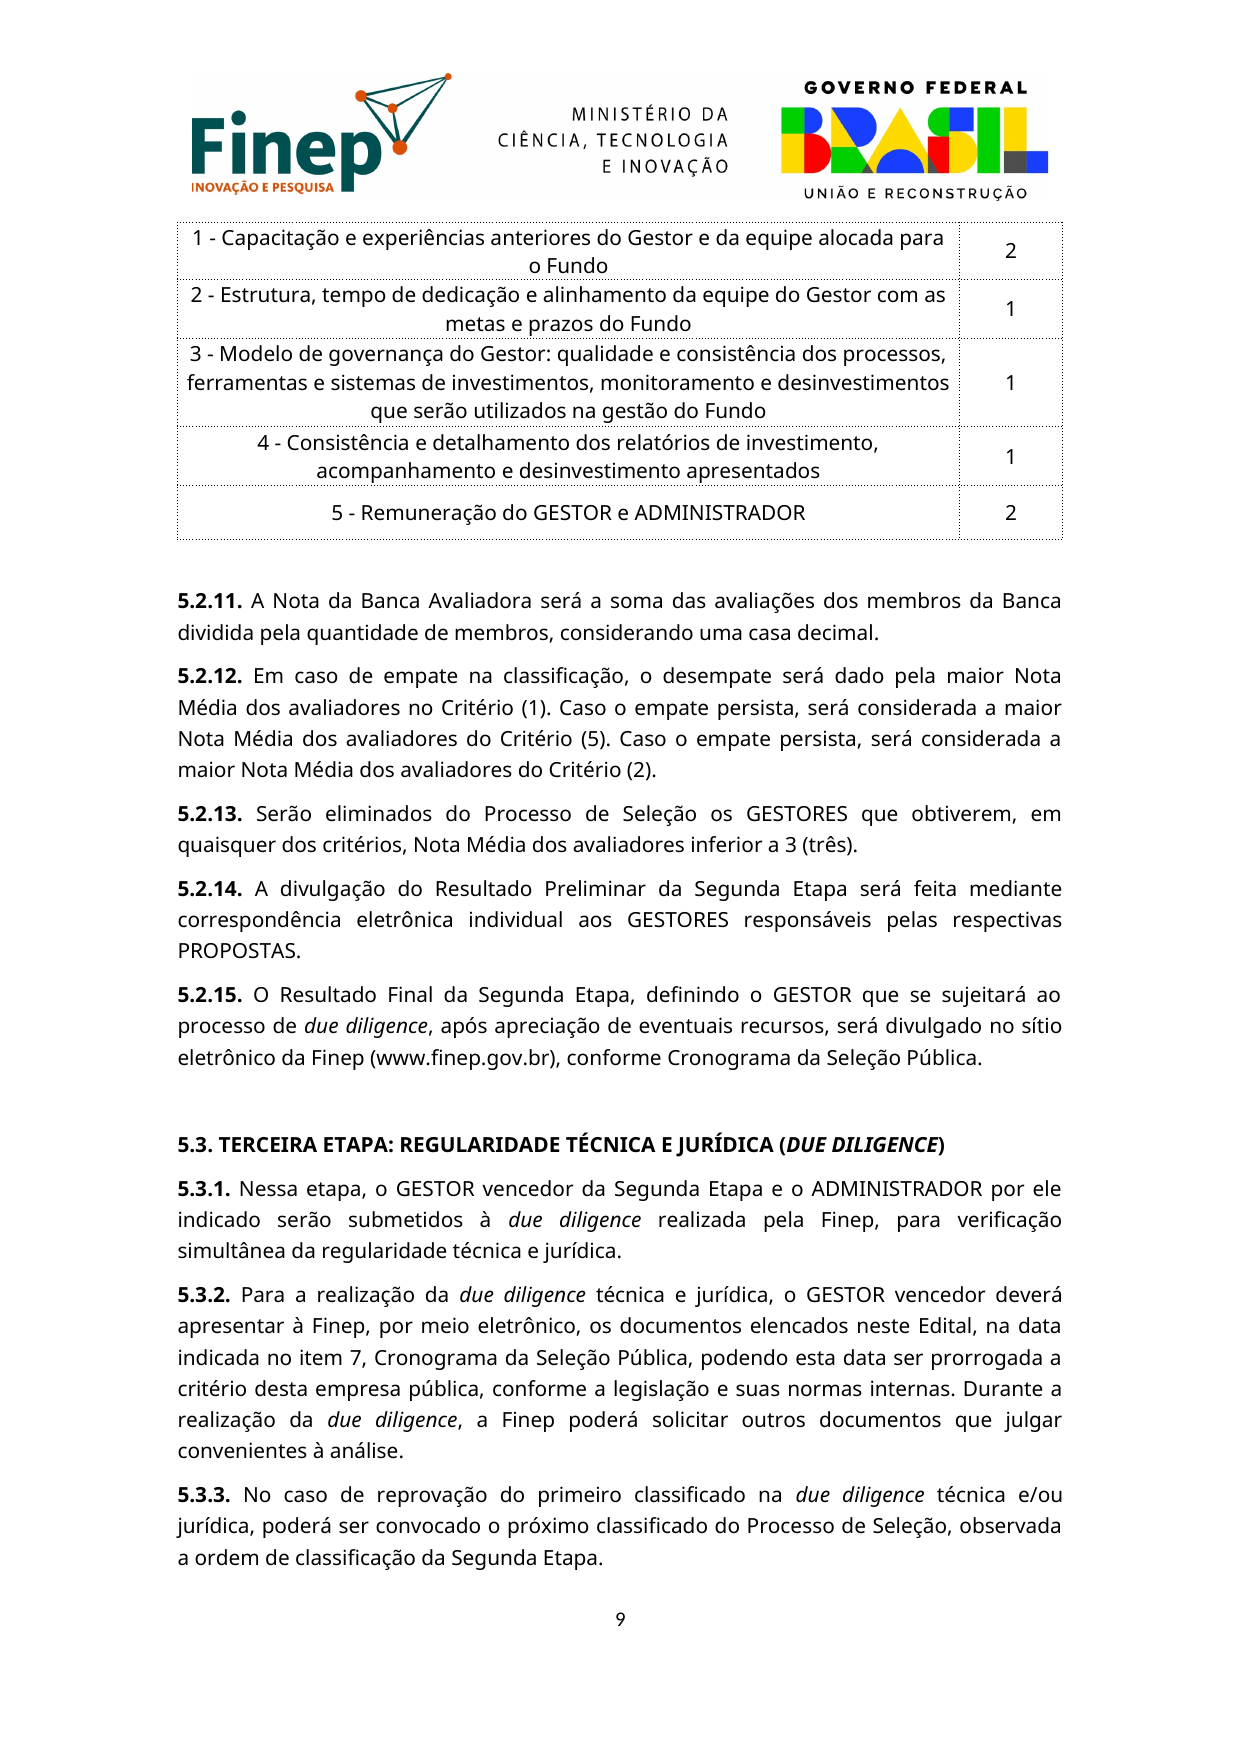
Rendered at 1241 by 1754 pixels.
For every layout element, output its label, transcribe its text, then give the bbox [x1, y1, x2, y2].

text 5.2.13. Serão eliminados do Processo de Seleção os GESTORES que obtiverem, em quaisquer dos critérios, Nota Média dos avaliadores inferior a 3 (três). [177, 796, 1063, 859]
table_cell 1 [959, 426, 1063, 485]
text 5.2.15. O Resultado Final da Segunda Etapa, definindo o GESTOR que se sujeitará ao processo de due diligence, após apreciação de eventuais recursos, será divulgado no sítio eletrônico da Finep (www.finep.gov.br), conforme Cronograma da Seleção Pública. [177, 977, 1063, 1071]
table_cell 4 - Consistência e detalhamento dos relatórios de investimento, acompanhamento e desinvestimento apresentados [177, 426, 959, 485]
text 5.3.3. No caso de reprovação do primeiro classificado na due diligence técnica e/ou jurídica, poderá ser convocado o próximo classificado do Processo de Seleção, observada a ordem de classificação da Segunda Etapa. [177, 1477, 1063, 1571]
table_cell 1 - Capacitação e experiências anteriores do Gestor e da equipe alocada para o Fundo [177, 222, 959, 279]
table_cell 2 - Estrutura, tempo de dedicação e alinhamento da equipe do Gestor com as metas e prazos do Fundo [177, 279, 959, 337]
text 5.2.12. Em caso de empate na classificação, o desempate será dado pela maior Nota Média dos avaliadores no Critério (1). Caso o empate persista, será considerada a maior Nota Média dos avaliadores do Critério (5). Caso o empate persista, será considerada a maior Nota Média dos avaliadores do Critério (2). [177, 659, 1063, 784]
table_cell 1 [959, 338, 1063, 426]
text 5.3.1. Nessa etapa, o GESTOR vencedor da Segunda Etapa e o ADMINISTRADOR por ele indicado serão submetidos à due diligence realizada pela Finep, para verificação simultânea da regularidade técnica e jurídica. [177, 1171, 1063, 1265]
table_cell 3 - Modelo de governança do Gestor: qualidade e consistência dos processos, ferramentas e sistemas de investimentos, monitoramento e desinvestimentos que serão utilizados na gestão do Fundo [177, 338, 959, 426]
table_cell 5 - Remuneração do GESTOR e ADMINISTRADOR [177, 485, 959, 539]
text 5.2.11. A Nota da Banca Avaliadora será a soma das avaliações dos membros da Banca dividida pela quantidade de membros, considerando uma casa decimal. [177, 584, 1063, 646]
table_cell 2 [959, 222, 1063, 279]
text 5.3. TERCEIRA ETAPA: REGULARIDADE TÉCNICA E JURÍDICA (DUE DILIGENCE) [177, 1127, 1063, 1159]
text 5.3.2. Para a realização da due diligence técnica e jurídica, o GESTOR vencedor deverá apresentar à Finep, por meio eletrônico, os documentos elencados neste Edital, na data indicada no item 7, Cronograma da Seleção Pública, podendo esta data ser prorrogada a critério desta empresa pública, conforme a legislação e suas normas internas. Durante a realização da due diligence, a Finep poderá solicitar outros documentos que julgar convenientes à análise. [177, 1277, 1063, 1465]
text 5.2.14. A divulgação do Resultado Preliminar da Segunda Etapa será feita mediante correspondência eletrônica individual aos GESTORES responsáveis pelas respectivas PROPOSTAS. [177, 871, 1063, 965]
table_cell 1 [959, 279, 1063, 337]
table_cell 2 [959, 485, 1063, 539]
